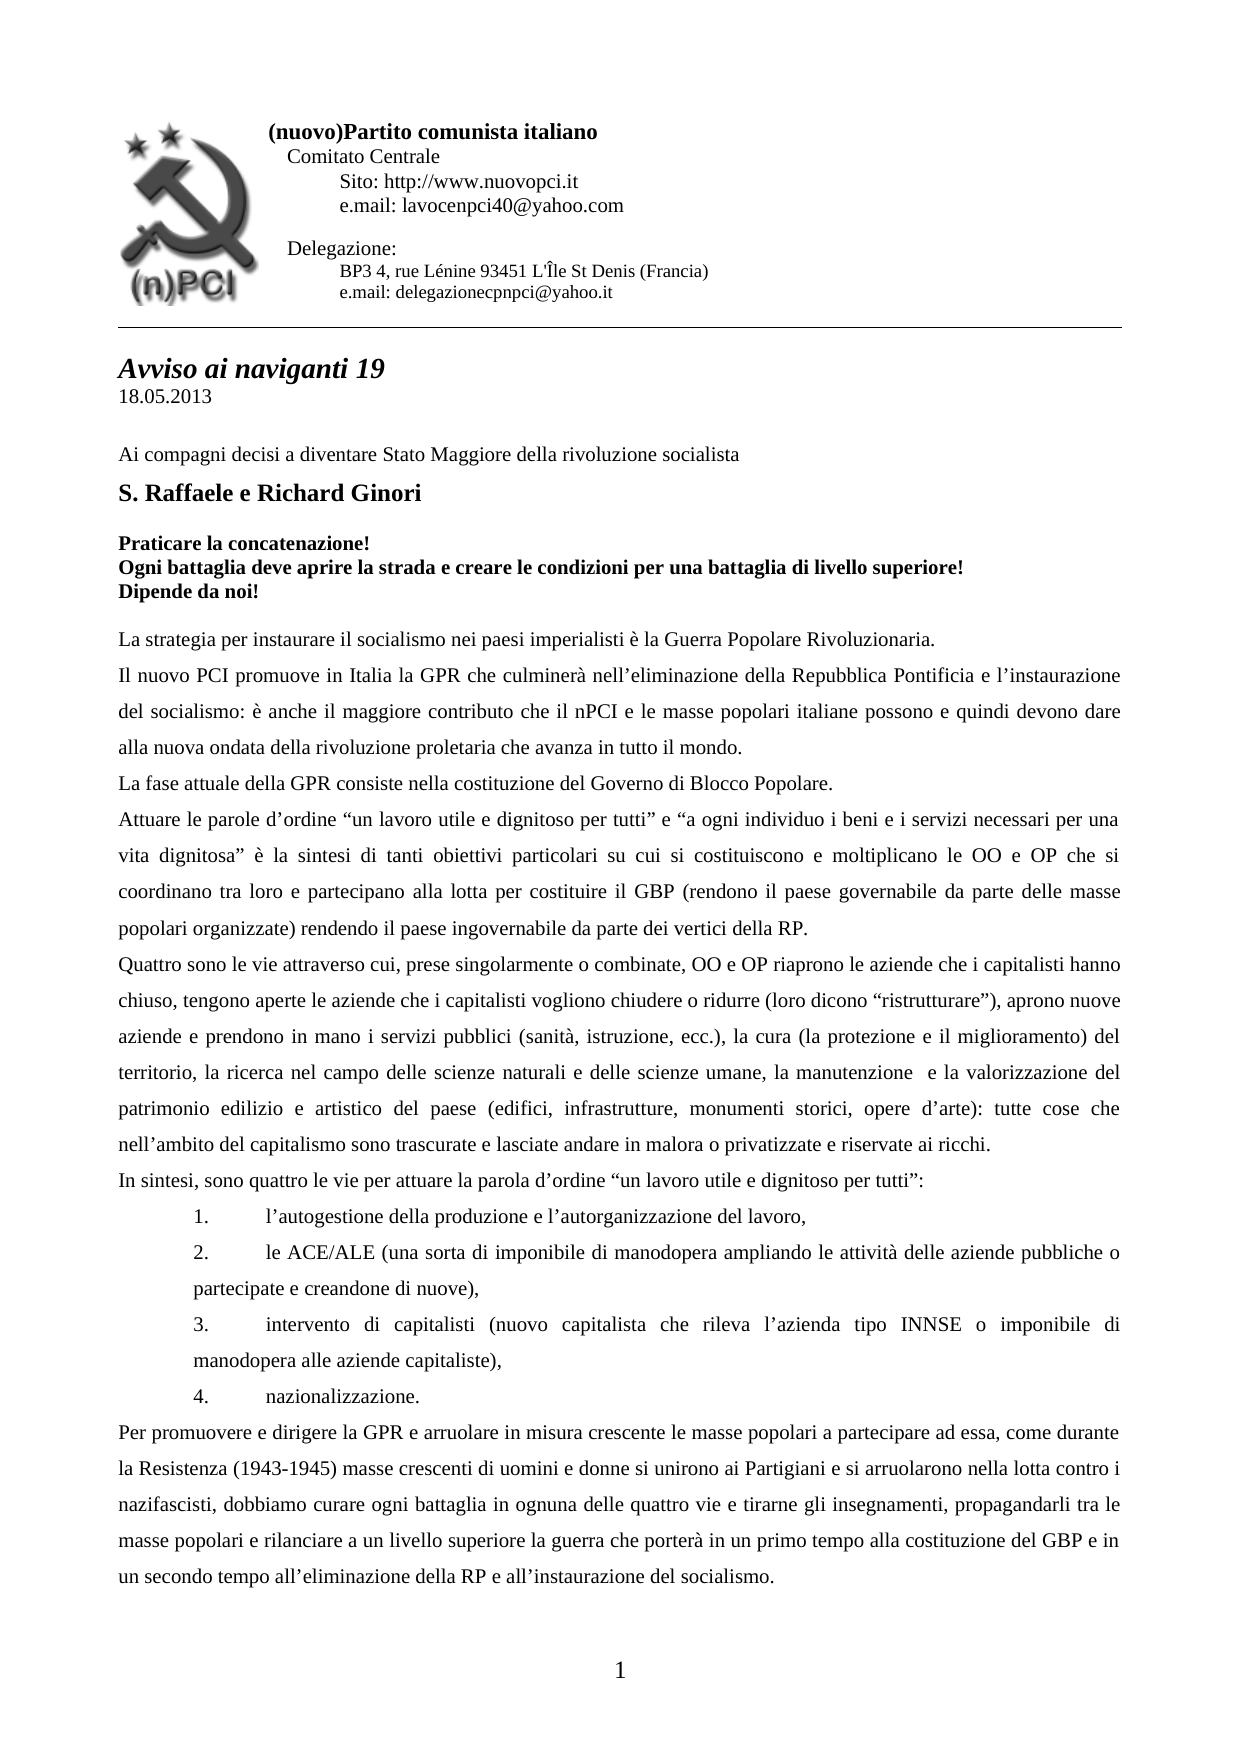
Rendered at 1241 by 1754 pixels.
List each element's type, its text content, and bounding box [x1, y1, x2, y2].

text Per promuovere e dirigere la GPR e arruolare in misura crescente le masse popolari a partecipare ad essa, come durante la Resistenza (1943-1945) masse crescenti di uomini e donne si unirono ai Partigiani e si arruolarono nella lotta contro i nazifascisti, dobbiamo curare ogni battaglia in ognuna delle quattro vie e tirarne gli insegnamenti, propagandarli tra le masse popolari e rilanciare a un livello superiore la guerra che porterà in un primo tempo alla costituzione del GBP e in un secondo tempo all’eliminazione della RP e all’instaurazione del socialismo. [118, 1420, 1122, 1588]
list nazionalizzazione. [193, 1384, 1122, 1408]
text Praticare la concatenazione! [118, 531, 1122, 555]
text e.mail: delegazionecpnpci@yahoo.it [339, 281, 1122, 303]
text Il nuovo PCI promuove in Italia la GPR che culminerà nell’eliminazione della Repubblica Pontificia e l’instaurazione del socialismo: è anche il maggiore contributo che il nPCI e le masse popolari italiane possono e quindi devono dare alla nuova ondata della rivoluzione proletaria che avanza in tutto il mondo. [118, 663, 1122, 759]
list le ACE/ALE (una sorta di imponibile di manodopera ampliando le attività delle aziende pubbliche o partecipate e creandone di nuove), [193, 1240, 1122, 1300]
text Dipende da noi! [118, 579, 1122, 603]
picture [118, 118, 259, 306]
text e.mail: lavocenpci40@yahoo.com [339, 193, 1122, 217]
list l’autogestione della produzione e l’autorganizzazione del lavoro, [193, 1204, 1122, 1228]
text Ogni battaglia deve aprire la strada e creare le condizioni per una battaglia di livello superiore! [118, 555, 1122, 579]
text Attuare le parole d’ordine “un lavoro utile e dignitoso per tutti” e “a ogni individuo i beni e i servizi necessari per una vita dignitosa” è la sintesi di tanti obiettivi particolari su cui si costituiscono e moltiplicano le OO e OP che si coordinano tra loro e partecipano alla lotta per costituire il GBP (rendono il paese governabile da parte delle masse popolari organizzate) rendendo il paese ingovernabile da parte dei vertici della RP. [118, 807, 1122, 939]
text La fase attuale della GPR consiste nella costituzione del Governo di Blocco Popolare. [118, 771, 1122, 795]
text Quattro sono le vie attraverso cui, prese singolarmente o combinate, OO e OP riaprono le aziende che i capitalisti hanno chiuso, tengono aperte le aziende che i capitalisti vogliono chiudere o ridurre (loro dicono “ristrutturare”), aprono nuove aziende e prendono in mano i servizi pubblici (sanità, istruzione, ecc.), la cura (la protezione e il miglioramento) del territorio, la ricerca nel campo delle scienze naturali e delle scienze umane, la manutenzione e la valorizzazione del patrimonio edilizio e artistico del paese (edifici, infrastrutture, monumenti storici, opere d’arte): tutte cose che nell’ambito del capitalismo sono trascurate e lasciate andare in malora o privatizzate e riservate ai ricchi. [118, 952, 1122, 1156]
text S. Raffaele e Richard Ginori [118, 478, 1122, 507]
text 18.05.2013 [118, 384, 1122, 408]
text Comitato Centrale [287, 144, 1122, 168]
text In sintesi, sono quattro le vie per attuare la parola d’ordine “un lavoro utile e dignitoso per tutti”: [118, 1168, 1122, 1192]
text La strategia per instaurare il socialismo nei paesi imperialisti è la Guerra Popolare Rivoluzionaria. [118, 627, 1122, 651]
text Delegazione: [287, 236, 1122, 260]
text BP3 4, rue Lénine 93451 L'Île St Denis (Francia) [339, 260, 1122, 281]
text Sito: http://www.nuovopci.it [339, 168, 1122, 193]
text Ai compagni decisi a diventare Stato Maggiore della rivoluzione socialista [118, 442, 1122, 466]
text Avviso ai naviganti 19 [118, 351, 1122, 384]
text (nuovo)Partito comunista italiano [268, 118, 1122, 144]
list intervento di capitalisti (nuovo capitalista che rileva l’azienda tipo INNSE o imponibile di manodopera alle aziende capitaliste), [193, 1312, 1122, 1372]
